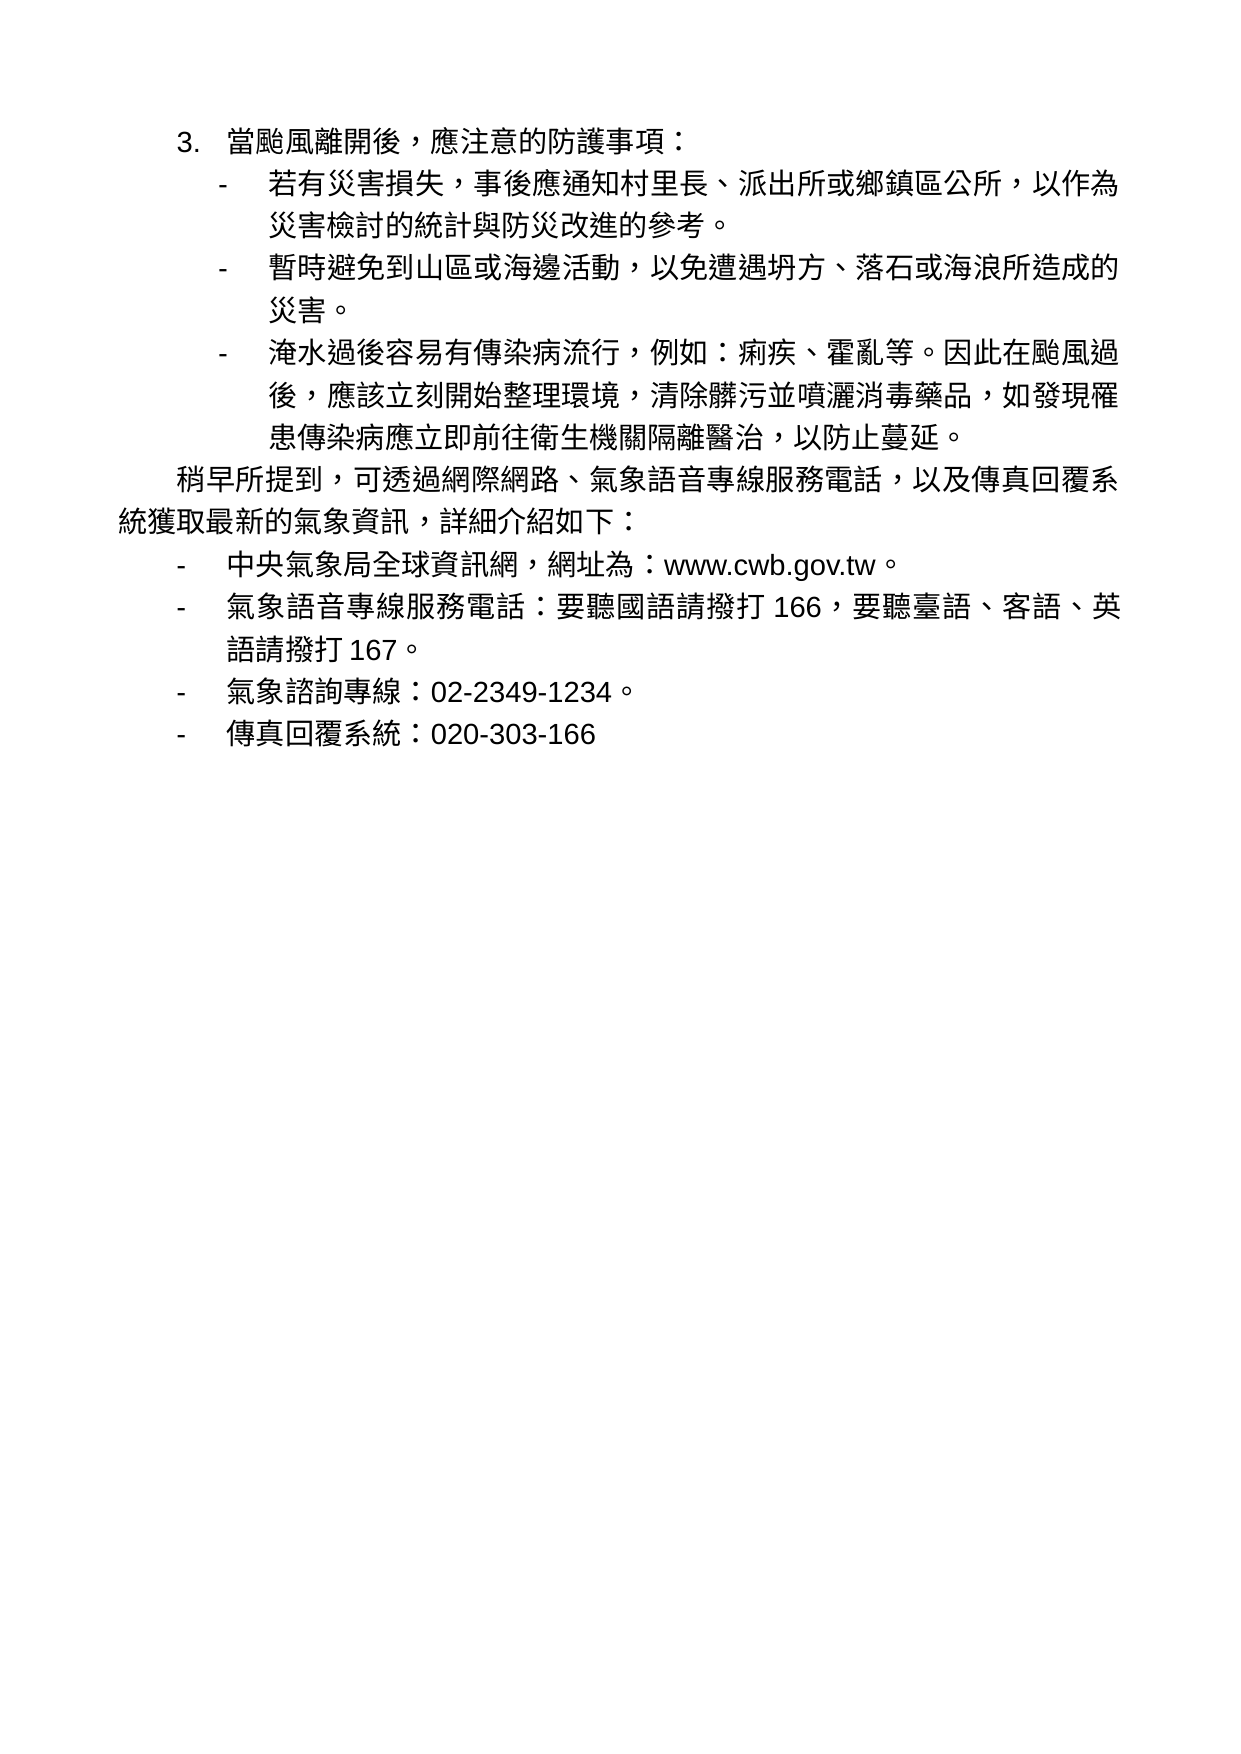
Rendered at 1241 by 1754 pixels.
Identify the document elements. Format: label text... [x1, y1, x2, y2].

list 暫時避免到山區或海邊活動，以免遭遇坍方、落石或海浪所造成的災害。 [218, 245, 1122, 330]
list 氣象語音專線服務電話：要聽國語請撥打166，要聽臺語、客語、英語請撥打167。 [176, 584, 1122, 668]
list 傳真回覆系統：020-303-166 [176, 711, 1122, 753]
list 中央氣象局全球資訊網，網址為：www.cwb.gov.tw。 [176, 541, 1122, 584]
list 稍早所提到，可透過網際網路、氣象語音專線服務電話，以及傳真回覆系統獲取最新的氣象資訊，詳細介紹如下： [118, 457, 1122, 541]
list 若有災害損失，事後應通知村里長、派出所或鄉鎮區公所，以作為災害檢討的統計與防災改進的參考。 [218, 160, 1122, 245]
list 當颱風離開後，應注意的防護事項： [176, 118, 1122, 160]
list 氣象諮詢專線：02-2349-1234。 [176, 668, 1122, 711]
list 淹水過後容易有傳染病流行，例如：痢疾、霍亂等。因此在颱風過後，應該立刻開始整理環境，清除髒污並噴灑消毒藥品，如發現罹患傳染病應立即前往衛生機關隔離醫治，以防止蔓延。 [218, 330, 1122, 457]
